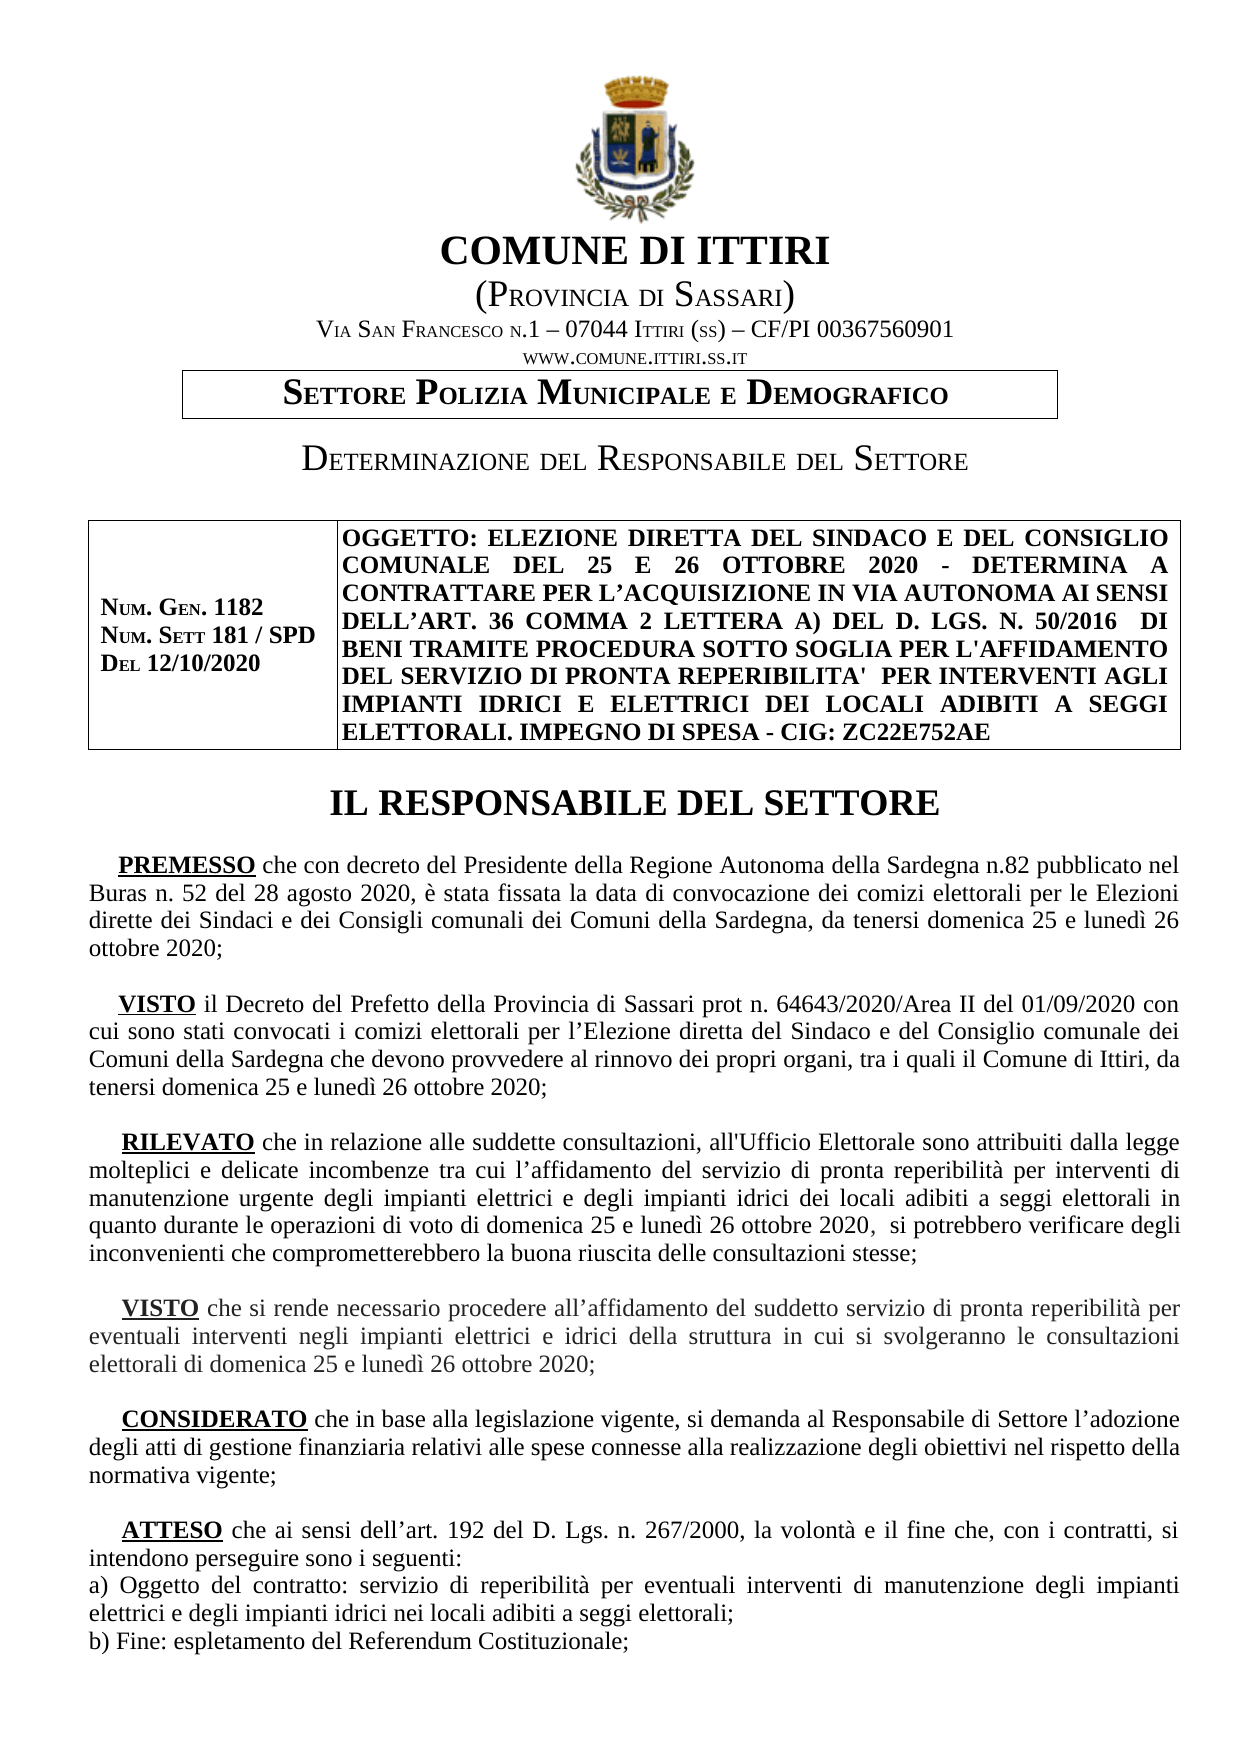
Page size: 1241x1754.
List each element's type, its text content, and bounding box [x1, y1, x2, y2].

text (Provincia di Sassari) [89, 273, 1181, 315]
text www.comune.ittiri.ss.it [89, 342, 1181, 370]
text b) Fine: espletamento del Referendum Costituzionale; [89, 1627, 1181, 1655]
text PREMESSO che con decreto del Presidente della Regione Autonoma della Sardegna n.82 pubblicato nel Buras n. 52 del 28 agosto 2020, è stata fissata la data di convocazione dei comizi elettorali per le Elezioni dirette dei Sindaci e dei Consigli comunali dei Comuni della Sardegna, da tenersi domenica 25 e lunedì 26 ottobre 2020; [89, 851, 1181, 962]
table_header [1058, 370, 1101, 417]
text VISTO che si rende necessario procedere all’affidamento del suddetto servizio di pronta reperibilità per eventuali interventi negli impianti elettrici e idrici della struttura in cui si svolgeranno le consultazioni elettorali di domenica 25 e lunedì 26 ottobre 2020; [89, 1294, 1181, 1378]
text CONSIDERATO che in base alla legislazione vigente, si demanda al Responsabile di Settore l’adozione degli atti di gestione finanziaria relativi alle spese connesse alla realizzazione degli obiettivi nel rispetto della normativa vigente; [89, 1405, 1181, 1488]
table_header Settore Polizia Municipale e Demografico [183, 371, 1057, 417]
text VISTO il Decreto del Prefetto della Provincia di Sassari prot n. 64643/2020/Area II del 01/09/2020 con cui sono stati convocati i comizi elettorali per l’Elezione diretta del Sindaco e del Consiglio comunale dei Comuni della Sardegna che devono provvedere al rinnovo dei propri organi, tra i quali il Comune di Ittiri, da tenersi domenica 25 e lunedì 26 ottobre 2020; [89, 990, 1181, 1101]
table_header OGGETTO: ELEZIONE DIRETTA DEL SINDACO E DEL CONSIGLIO COMUNALE DEL 25 E 26 OTTOBRE 2020 - DETERMINA A CONTRATTARE PER L’ACQUISIZIONE IN VIA AUTONOMA AI SENSI DELL’ART. 36 COMMA 2 LETTERA A) DEL D. LGS. N. 50/2016 DI BENI TRAMITE PROCEDURA SOTTO SOGLIA PER L'AFFIDAMENTO DEL SERVIZIO DI PRONTA REPERIBILITA' PER INTERVENTI AGLI IMPIANTI IDRICI E ELETTRICI DEI LOCALI ADIBITI A SEGGI ELETTORALI. IMPEGNO DI SPESA - CIG: ZC22E752AE [338, 521, 1180, 748]
text RILEVATO che in relazione alle suddette consultazioni, all'Ufficio Elettorale sono attribuiti dalla legge molteplici e delicate incombenze tra cui l’affidamento del servizio di pronta reperibilità per interventi di manutenzione urgente degli impianti elettrici e degli impianti idrici dei locali adibiti a seggi elettorali in quanto durante le operazioni di voto di domenica 25 e lunedì 26 ottobre 2020, si potrebbero verificare degli inconvenienti che comprometterebbero la buona riuscita delle consultazioni stesse; [89, 1128, 1181, 1267]
picture [571, 71, 699, 227]
subtitle Determinazione del Responsabile del Settore [89, 437, 1181, 478]
text Via San Francesco n.1 – 07044 Ittiri (ss) – CF/PI 00367560901 [89, 315, 1181, 342]
text ATTESO che ai sensi dell’art. 192 del D. Lgs. n. 267/2000, la volontà e il fine che, con i contratti, si intendono perseguire sono i seguenti: [89, 1516, 1181, 1572]
text a) Oggetto del contratto: servizio di reperibilità per eventuali interventi di manutenzione degli impianti elettrici e degli impianti idrici nei locali adibiti a seggi elettorali; [89, 1572, 1181, 1627]
table_header Num. Gen. 1182 Num. Sett 181 / SPD Del 12/10/2020 [89, 521, 337, 748]
table_header [108, 370, 182, 417]
subtitle COMUNE DI ITTIRI [89, 227, 1181, 273]
text IL RESPONSABILE DEL SETTORE [89, 782, 1181, 823]
